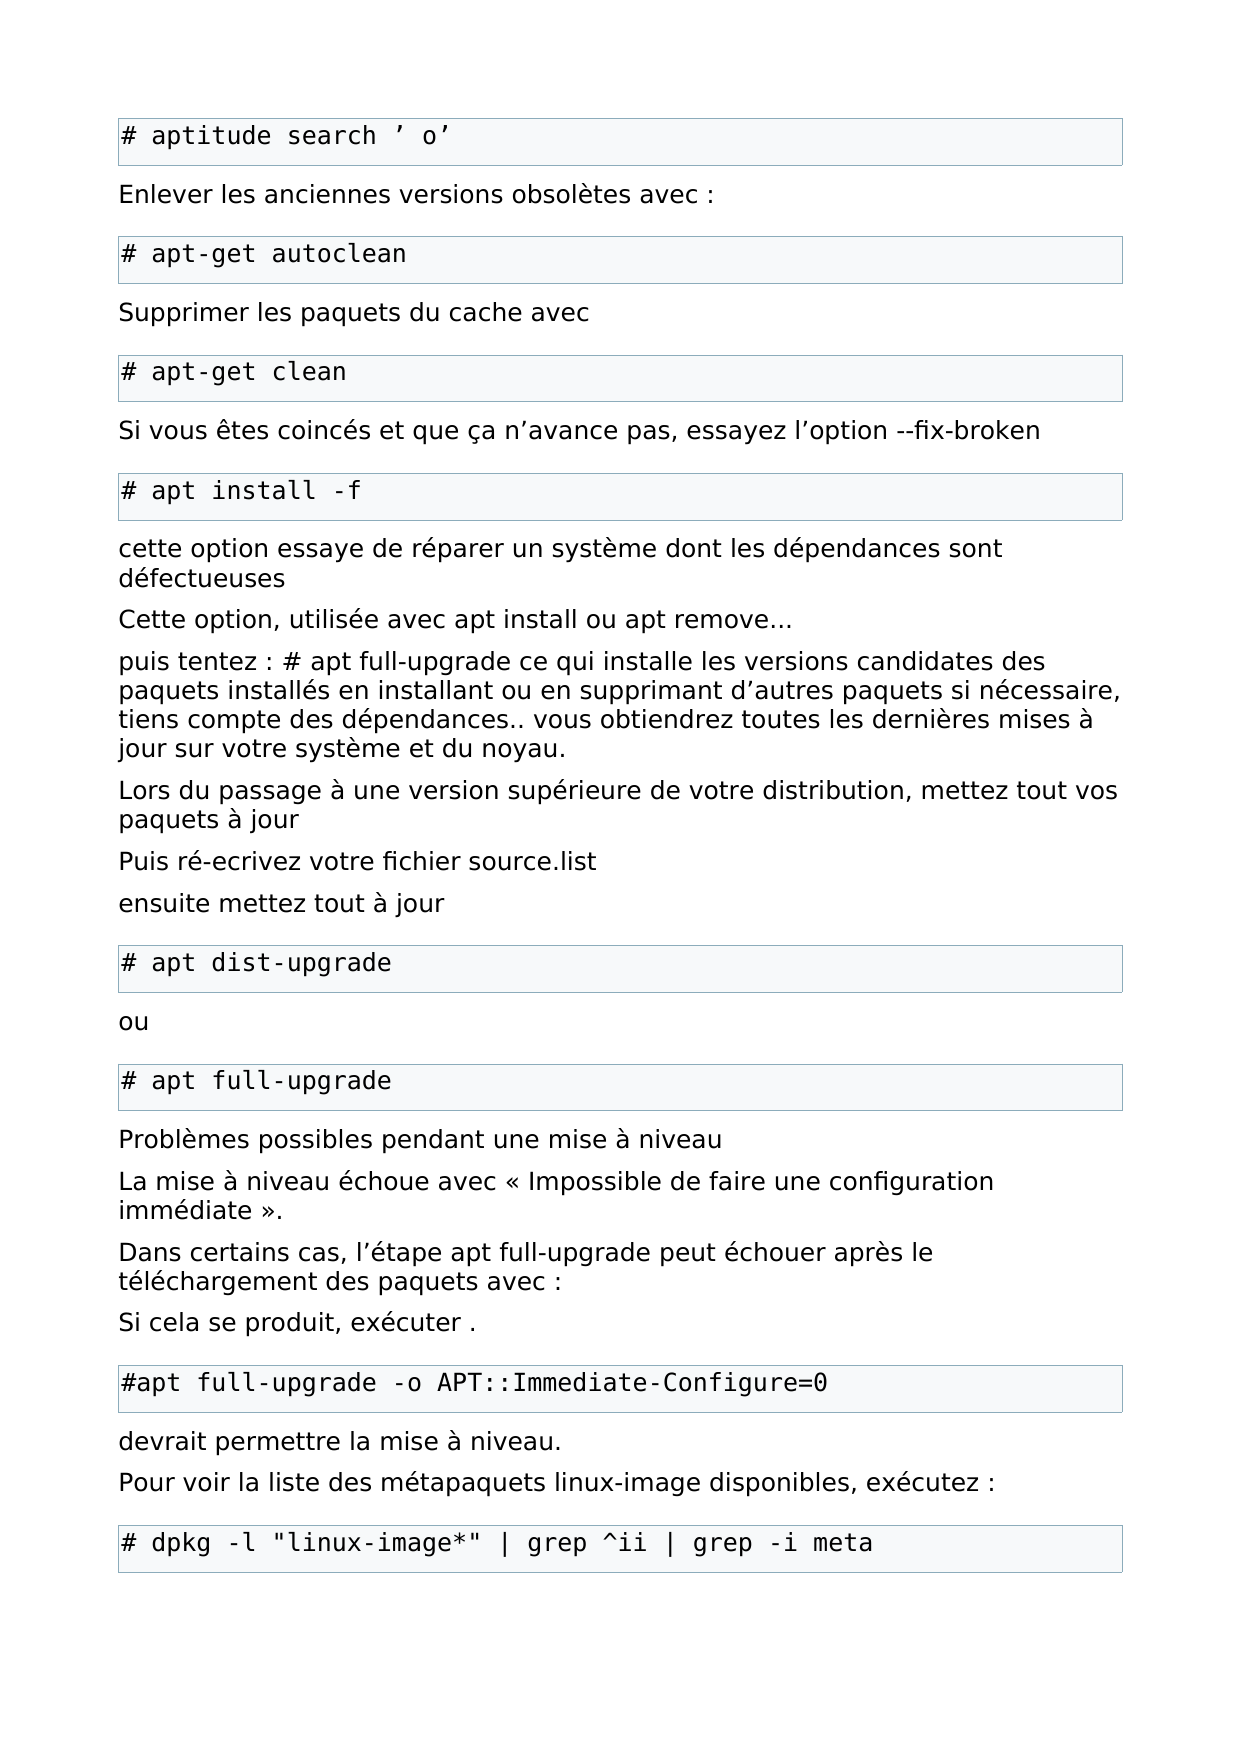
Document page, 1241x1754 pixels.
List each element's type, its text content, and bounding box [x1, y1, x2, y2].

table_header # apt-get autoclean [119, 237, 1122, 283]
table_header # aptitude search ’ o’ [119, 119, 1122, 165]
text Problèmes possibles pendant une mise à niveau [118, 1125, 1122, 1154]
text Dans certains cas, l’étape apt full-upgrade peut échouer après le téléchargement des paquets avec : [118, 1238, 1122, 1296]
table_header #apt full-upgrade -o APT::Immediate-Configure=0 [119, 1366, 1122, 1412]
text ou [118, 1007, 1122, 1036]
table_header # apt install -f [119, 474, 1122, 520]
text Enlever les anciennes versions obsolètes avec : [118, 180, 1122, 209]
table_header # apt full-upgrade [119, 1065, 1122, 1110]
text Si vous êtes coincés et que ça n’avance pas, essayez l’option --fix-broken [118, 416, 1122, 446]
table_header # dpkg -l "linux-image*" | grep ^ii | grep -i meta [119, 1526, 1122, 1572]
table_header # apt-get clean [119, 356, 1122, 401]
text La mise à niveau échoue avec « Impossible de faire une configuration immédiate ». [118, 1167, 1122, 1225]
text Cette option, utilisée avec apt install ou apt remove... [118, 605, 1122, 634]
text Supprimer les paquets du cache avec [118, 298, 1122, 327]
text ensuite mettez tout à jour [118, 889, 1122, 918]
text devrait permettre la mise à niveau. [118, 1427, 1122, 1456]
text Puis ré-ecrivez votre fichier source.list [118, 847, 1122, 876]
text cette option essaye de réparer un système dont les dépendances sont défectueuses [118, 534, 1122, 593]
table_header # apt dist-upgrade [119, 946, 1122, 992]
text Lors du passage à une version supérieure de votre distribution, mettez tout vos paquets à jour [118, 776, 1122, 834]
text puis tentez : # apt full-upgrade ce qui installe les versions candidates des paquets installés en installant ou en supprimant d’autres paquets si nécessaire, tiens compte des dépendances.. vous obtiendrez toutes les dernières mises à jour sur votre système et du noyau. [118, 647, 1122, 764]
text Pour voir la liste des métapaquets linux-image disponibles, exécutez : [118, 1468, 1122, 1498]
text Si cela se produit, exécuter . [118, 1308, 1122, 1338]
